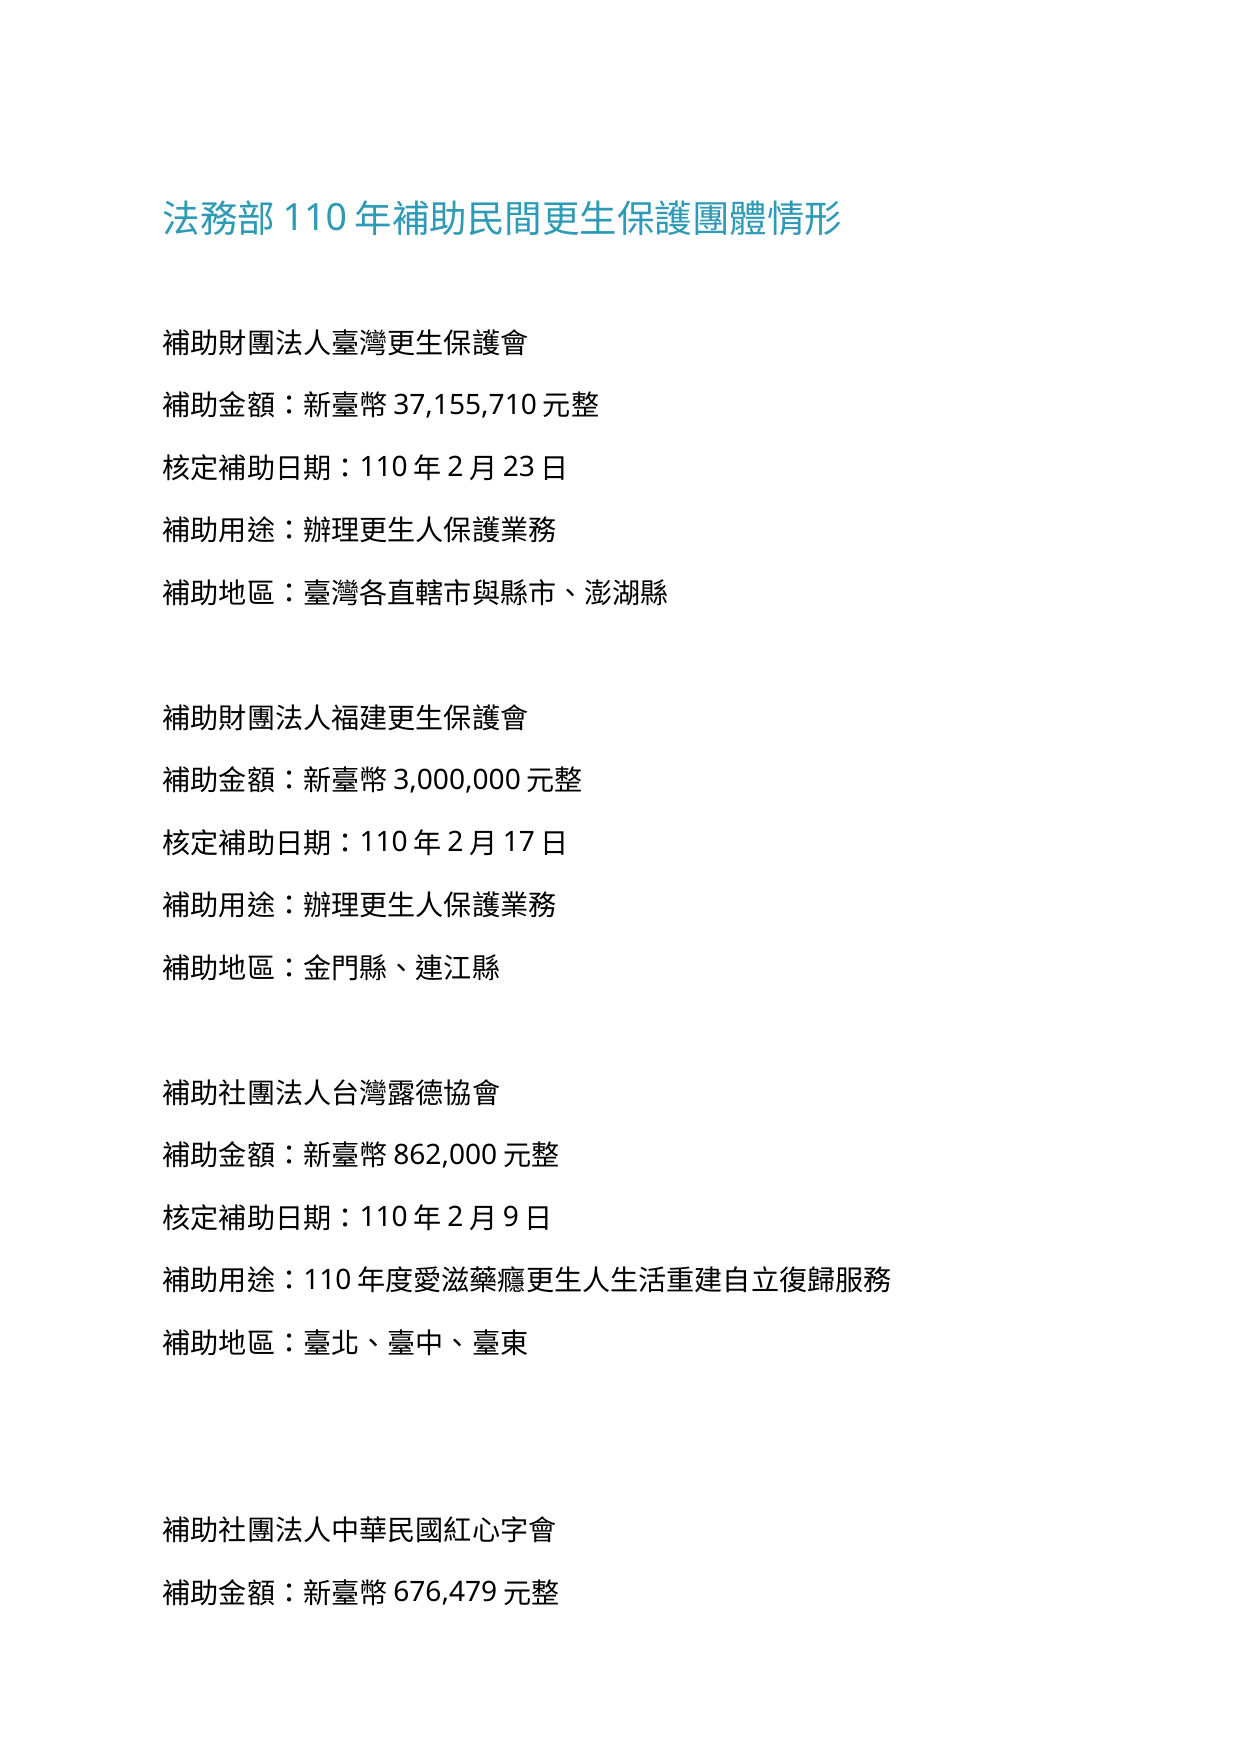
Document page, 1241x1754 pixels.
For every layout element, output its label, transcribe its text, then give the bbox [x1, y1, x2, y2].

text 補助社團法人台灣露德協會 補助金額：新臺幣862,000元整 核定補助日期：110年2月9日 補助用途：110年度愛滋藥癮更生人生活重建自立復歸服務 補助地區：臺北、臺中、臺東 [162, 1049, 1142, 1362]
text 法務部110年補助民間更生保護團體情形 [162, 174, 1142, 237]
text 補助社團法人中華民國紅心字會 補助金額：新臺幣676,479元整 [162, 1487, 1131, 1612]
text 補助財團法人臺灣更生保護會 補助金額：新臺幣37,155,710元整 核定補助日期：110年2月23日 補助用途：辦理更生人保護業務 補助地區：臺灣各直轄市與縣市、澎湖縣 [162, 299, 1142, 612]
text 補助財團法人福建更生保護會 補助金額：新臺幣3,000,000元整 核定補助日期：110年2月17日 補助用途：辦理更生人保護業務 補助地區：金門縣、連江縣 [162, 674, 1142, 987]
